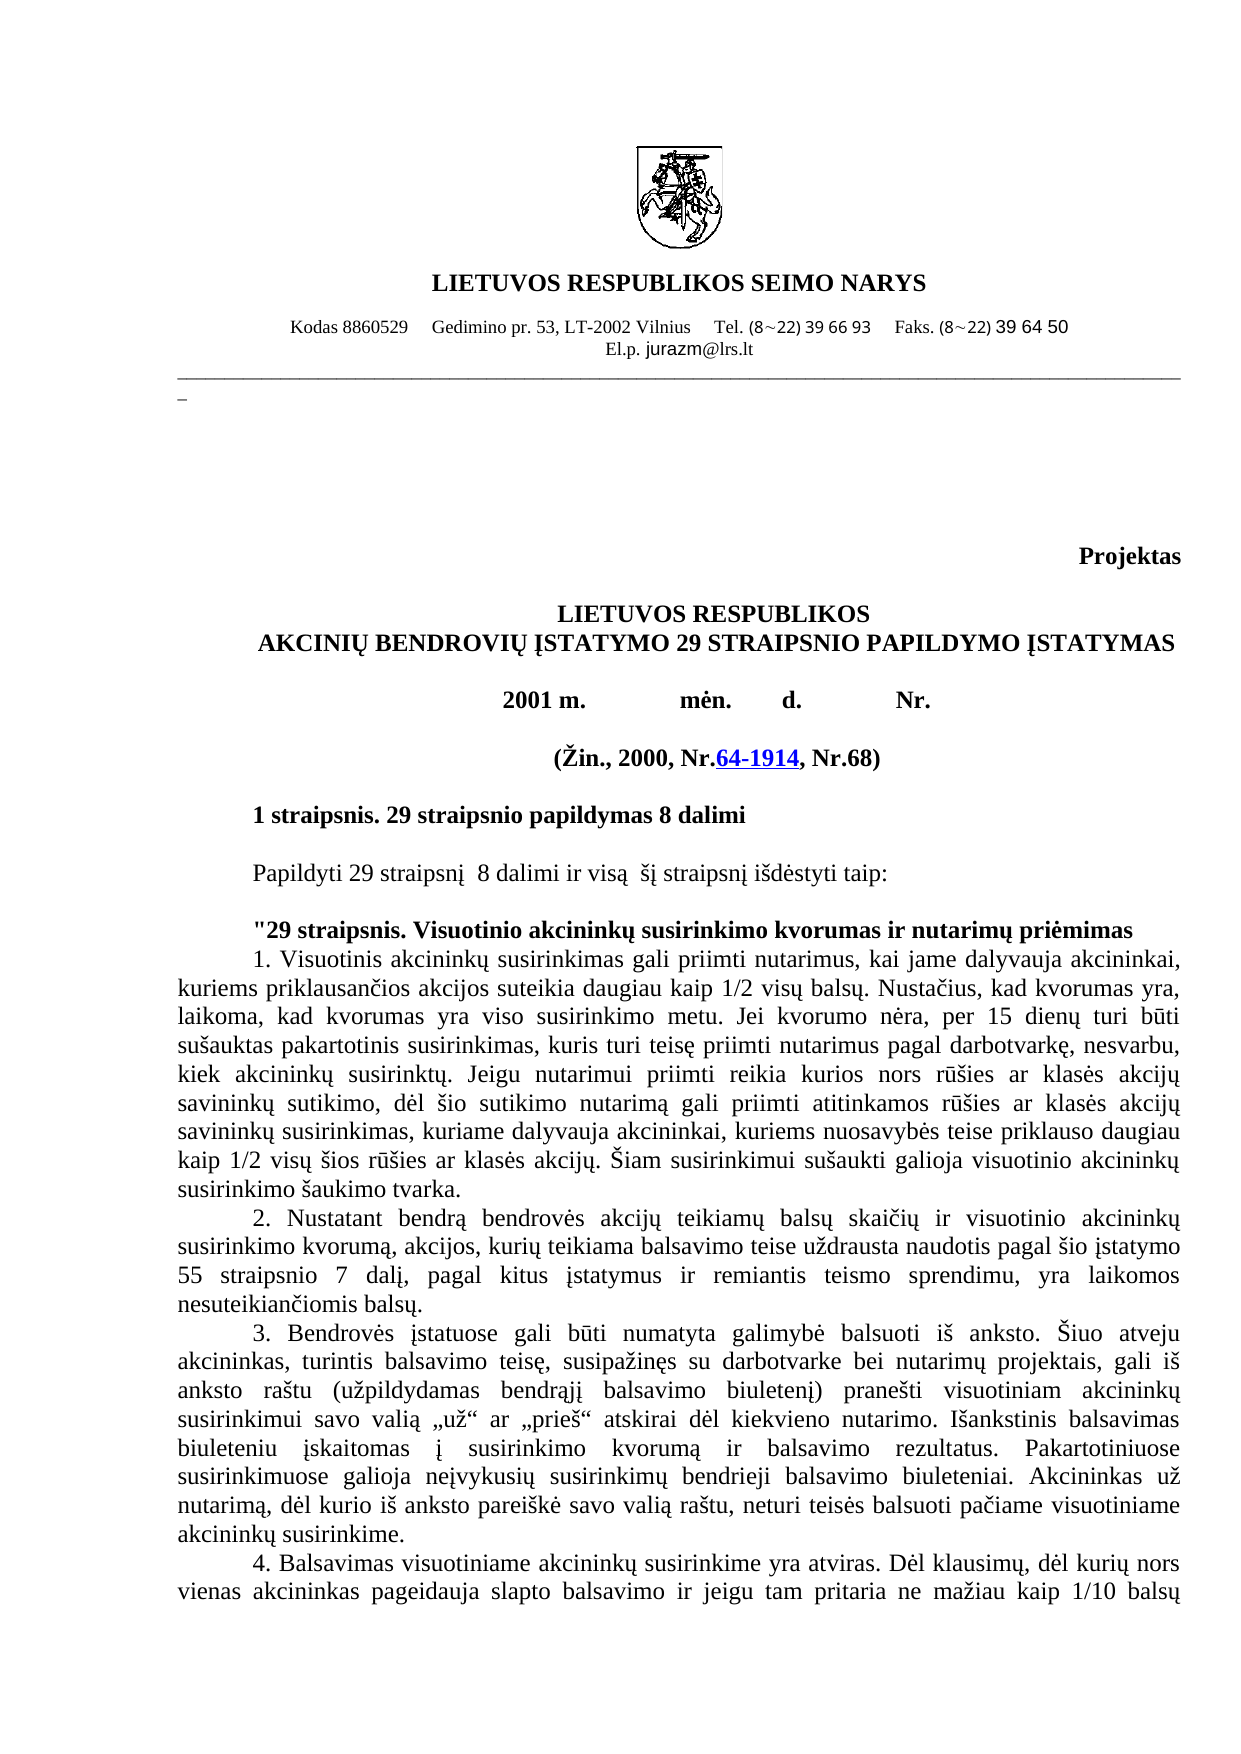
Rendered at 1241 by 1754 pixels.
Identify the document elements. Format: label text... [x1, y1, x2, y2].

text 2. Nustatant bendrą bendrovės akcijų teikiamų balsų skaičių ir visuotinio akcininkų susirinkimo kvorumą, akcijos, kurių teikiama balsavimo teise uždrausta naudotis pagal šio įstatymo 55 straipsnio 7 dalį, pagal kitus įstatymus ir remiantis teismo sprendimu, yra laikomos nesuteikiančiomis balsų. [177, 1203, 1181, 1318]
text Projektas [252, 541, 1181, 570]
text "29 straipsnis. Visuotinio akcininkų susirinkimo kvorumas ir nutarimų priėmimas [252, 915, 1181, 944]
text Kodas 8860529 Gedimino pr. 53, LT-2002 Vilnius Tel. (822) 39 66 93 Faks. (822) 39 64 50 [177, 316, 1181, 338]
text _ [177, 379, 1181, 403]
text LIETUVOS RESPUBLIKOS [252, 599, 1181, 628]
text ___________________________________________________________________________________________________________ [177, 360, 1181, 378]
text AKCINIŲ BENDROVIŲ ĮSTATYMO 29 STRAIPSNIO PAPILDYMO ĮSTATYMAS [252, 628, 1181, 656]
text Papildyti 29 straipsnį 8 dalimi ir visą šį straipsnį išdėstyti taip: [252, 858, 1181, 886]
text El.p. jurazm@lrs.lt [177, 338, 1181, 360]
text 1. Visuotinis akcininkų susirinkimas gali priimti nutarimus, kai jame dalyvauja akcininkai, kuriems priklausančios akcijos suteikia daugiau kaip 1/2 visų balsų. Nustačius, kad kvorumas yra, laikoma, kad kvorumas yra viso susirinkimo metu. Jei kvorumo nėra, per 15 dienų turi būti sušauktas pakartotinis susirinkimas, kuris turi teisę priimti nutarimus pagal darbotvarkę, nesvarbu, kiek akcininkų susirinktų. Jeigu nutarimui priimti reikia kurios nors rūšies ar klasės akcijų savininkų sutikimo, dėl šio sutikimo nutarimą gali priimti atitinkamos rūšies ar klasės akcijų savininkų susirinkimas, kuriame dalyvauja akcininkai, kuriems nuosavybės teise priklauso daugiau kaip 1/2 visų šios rūšies ar klasės akcijų. Šiam susirinkimui sušaukti galioja visuotinio akcininkų susirinkimo šaukimo tvarka. [177, 944, 1181, 1203]
text 4. Balsavimas visuotiniame akcininkų susirinkime yra atviras. Dėl klausimų, dėl kurių nors vienas akcininkas pageidauja slapto balsavimo ir jeigu tam pritaria ne mažiau kaip 1/10 balsų [177, 1548, 1181, 1605]
text 1 straipsnis. 29 straipsnio papildymas 8 dalimi [252, 800, 1181, 829]
text 3. Bendrovės įstatuose gali būti numatyta galimybė balsuoti iš anksto. Šiuo atveju akcininkas, turintis balsavimo teisę, susipažinęs su darbotvarke bei nutarimų projektais, gali iš anksto raštu (užpildydamas bendrąjį balsavimo biuletenį) pranešti visuotiniam akcininkų susirinkimui savo valią „už“ ar „prieš“ atskirai dėl kiekvieno nutarimo. Išankstinis balsavimas biuleteniu įskaitomas į susirinkimo kvorumą ir balsavimo rezultatus. Pakartotiniuose susirinkimuose galioja neįvykusių susirinkimų bendrieji balsavimo biuleteniai. Akcininkas už nutarimą, dėl kurio iš anksto pareiškė savo valią raštu, neturi teisės balsuoti pačiame visuotiniame akcininkų susirinkime. [177, 1318, 1181, 1548]
text LIETUVOS RESPUBLIKOS SEIMO NARYS [177, 268, 1181, 296]
text 2001 m. mėn. d. Nr. [252, 685, 1181, 714]
text (Žin., 2000, Nr.64-1914, Nr.68) [252, 743, 1181, 771]
